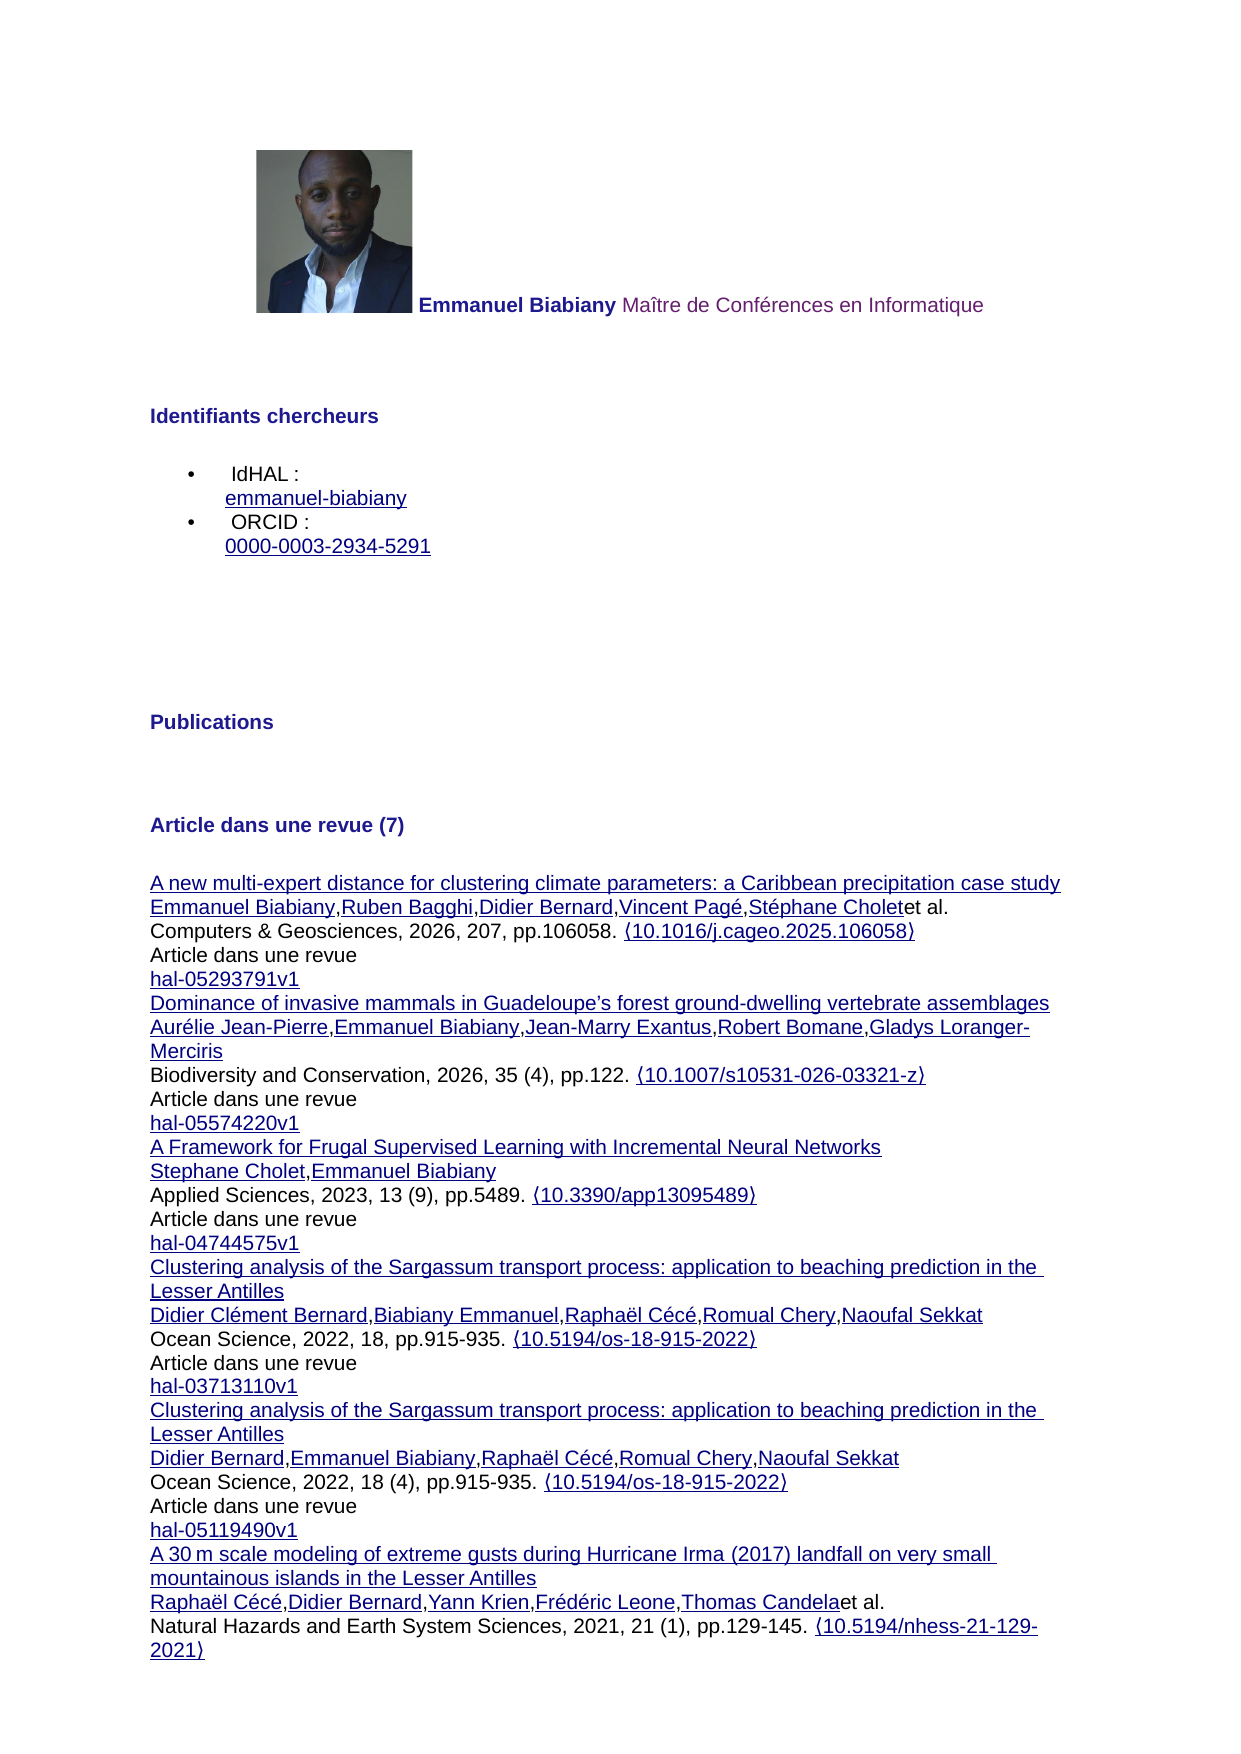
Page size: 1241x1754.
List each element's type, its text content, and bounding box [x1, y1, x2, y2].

list ORCID : [187, 510, 1090, 534]
table_cell Clustering analysis of the Sargassum transport process: application to beaching prediction in the Lesser Antilles Didier Clément Bernard,Biabiany Emmanuel,Raphaël Cécé,Romual Chery,Naoufal Sekkat Ocean Science, 2022, 18, pp.915-935. ⟨10.5194/os-18-915-2022⟩ Article dans une revue hal-03713110v1 [150, 1255, 1090, 1398]
list 0000-0003-2934-5291 [187, 534, 1090, 558]
subtitle Emmanuel Biabiany Maître de Conférences en Informatique [150, 150, 1090, 317]
table_cell A Framework for Frugal Supervised Learning with Incremental Neural Networks Stephane Cholet,Emmanuel Biabiany Applied Sciences, 2023, 13 (9), pp.5489. ⟨10.3390/app13095489⟩ Article dans une revue hal-04744575v1 [150, 1135, 1090, 1254]
list IdHAL : [187, 462, 1090, 486]
subtitle Publications [150, 710, 1090, 734]
list emmanuel-biabiany [187, 486, 1090, 510]
table_cell A 30 m scale modeling of extreme gusts during Hurricane Irma (2017) landfall on very small mountainous islands in the Lesser Antilles Raphaël Cécé,Didier Bernard,Yann Krien,Frédéric Leone,Thomas Candelaet al. Natural Hazards and Earth System Sciences, 2021, 21 (1), pp.129-145. ⟨10.5194/nhess-21-129-2021⟩ [150, 1542, 1090, 1662]
table_header A new multi-expert distance for clustering climate parameters: a Caribbean precipitation case study Emmanuel Biabiany,Ruben Bagghi,Didier Bernard,Vincent Pagé,Stéphane Choletet al. Computers & Geosciences, 2026, 207, pp.106058. ⟨10.1016/j.cageo.2025.106058⟩ Article dans une revue hal-05293791v1 [150, 871, 1090, 991]
table_cell Clustering analysis of the Sargassum transport process: application to beaching prediction in the Lesser Antilles Didier Bernard,Emmanuel Biabiany,Raphaël Cécé,Romual Chery,Naoufal Sekkat Ocean Science, 2022, 18 (4), pp.915-935. ⟨10.5194/os-18-915-2022⟩ Article dans une revue hal-05119490v1 [150, 1398, 1090, 1542]
picture [256, 150, 413, 313]
table_cell Dominance of invasive mammals in Guadeloupe’s forest ground-dwelling vertebrate assemblages Aurélie Jean-Pierre,Emmanuel Biabiany,Jean-Marry Exantus,Robert Bomane,Gladys Loranger-Merciris Biodiversity and Conservation, 2026, 35 (4), pp.122. ⟨10.1007/s10531-026-03321-z⟩ Article dans une revue hal-05574220v1 [150, 991, 1090, 1135]
subtitle Identifiants chercheurs [150, 403, 1090, 427]
subtitle Article dans une revue (7) [150, 813, 1090, 837]
